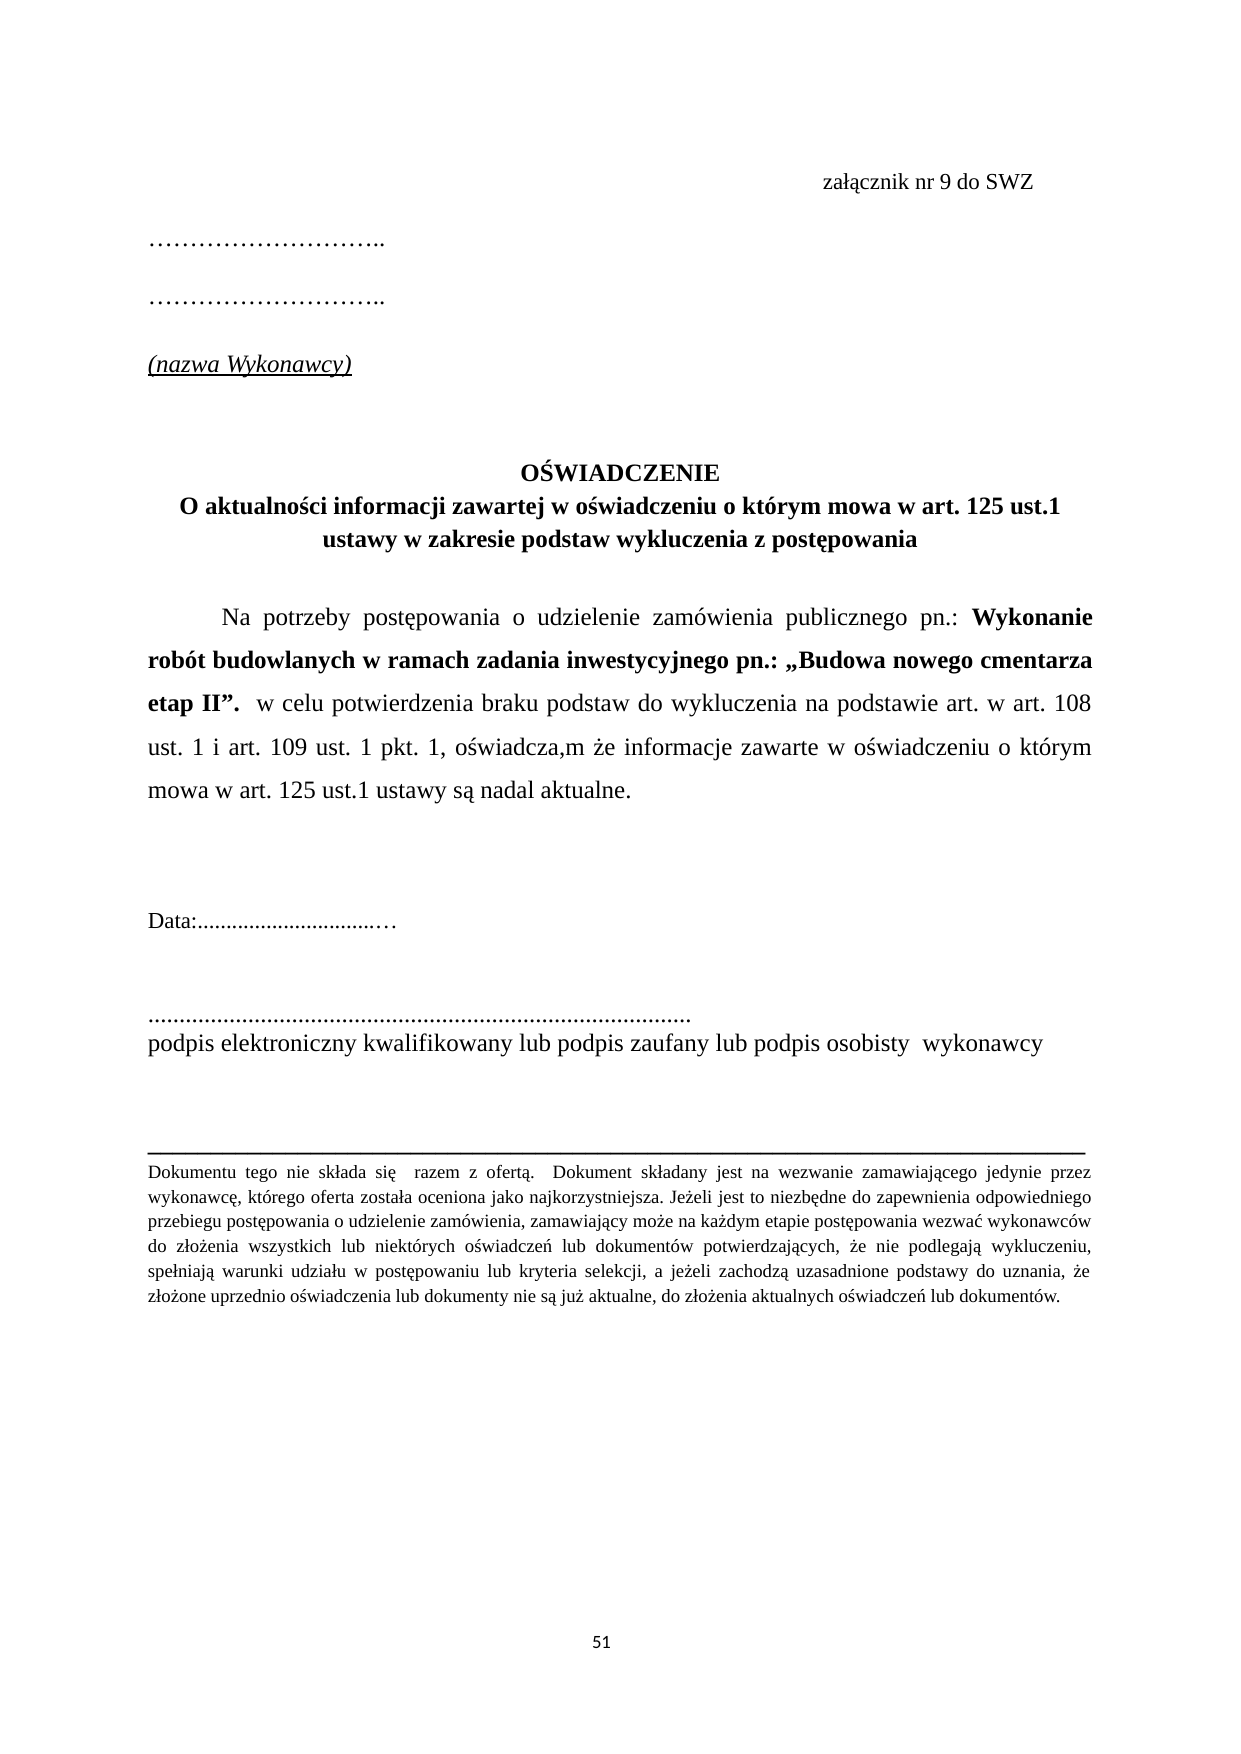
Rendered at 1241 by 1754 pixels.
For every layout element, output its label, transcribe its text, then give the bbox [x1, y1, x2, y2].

subtitle Data:...............................… [148, 908, 1093, 934]
text ……………………….. [148, 223, 1093, 252]
text załącznik nr 9 do SWZ [148, 166, 1093, 194]
subtitle O aktualności informacji zawartej w oświadczeniu o którym mowa w art. 125 ust.1 ustawy w zakresie podstaw wykluczenia z postępowania [148, 491, 1093, 552]
subtitle Na potrzeby postępowania o udzielenie zamówienia publicznego pn.: Wykonanie robót budowlanych w ramach zadania inwestycyjnego pn.: „Budowa nowego cmentarza etap II”. w celu potwierdzenia braku podstaw do wykluczenia na podstawie art. w art. 108 ust. 1 i art. 109 ust. 1 pkt. 1, oświadcza,m że informacje zawarte w oświadczeniu o którym mowa w art. 125 ust.1 ustawy są nadal aktualne. [148, 602, 1093, 803]
text Dokumentu tego nie składa się razem z ofertą. Dokument składany jest na wezwanie zamawiającego jedynie przez wykonawcę, którego oferta została oceniona jako najkorzystniejsza. Jeżeli jest to niezbędne do zapewnienia odpowiedniego przebiegu postępowania o udzielenie zamówienia, zamawiający może na każdym etapie postępowania wezwać wykonawców do złożenia wszystkich lub niektórych oświadczeń lub dokumentów potwierdzających, że nie podlegają wykluczeniu, spełniają warunki udziału w postępowaniu lub kryteria selekcji, a jeżeli zachodzą uzasadnione podstawy do uznania, że złożone uprzednio oświadczenia lub dokumenty nie są już aktualne, do złożenia aktualnych oświadczeń lub dokumentów. [148, 1161, 1093, 1306]
subtitle OŚWIADCZENIE [148, 458, 1093, 486]
text ……………………….. [148, 281, 1093, 309]
text ___________________________________________________________________________ [148, 1128, 1093, 1157]
text ....................................................................................... [148, 999, 1093, 1028]
text podpis elektroniczny kwalifikowany lub podpis zaufany lub podpis osobisty wykonawcy [148, 1028, 1093, 1057]
text (nazwa Wykonawcy) [148, 349, 1093, 378]
